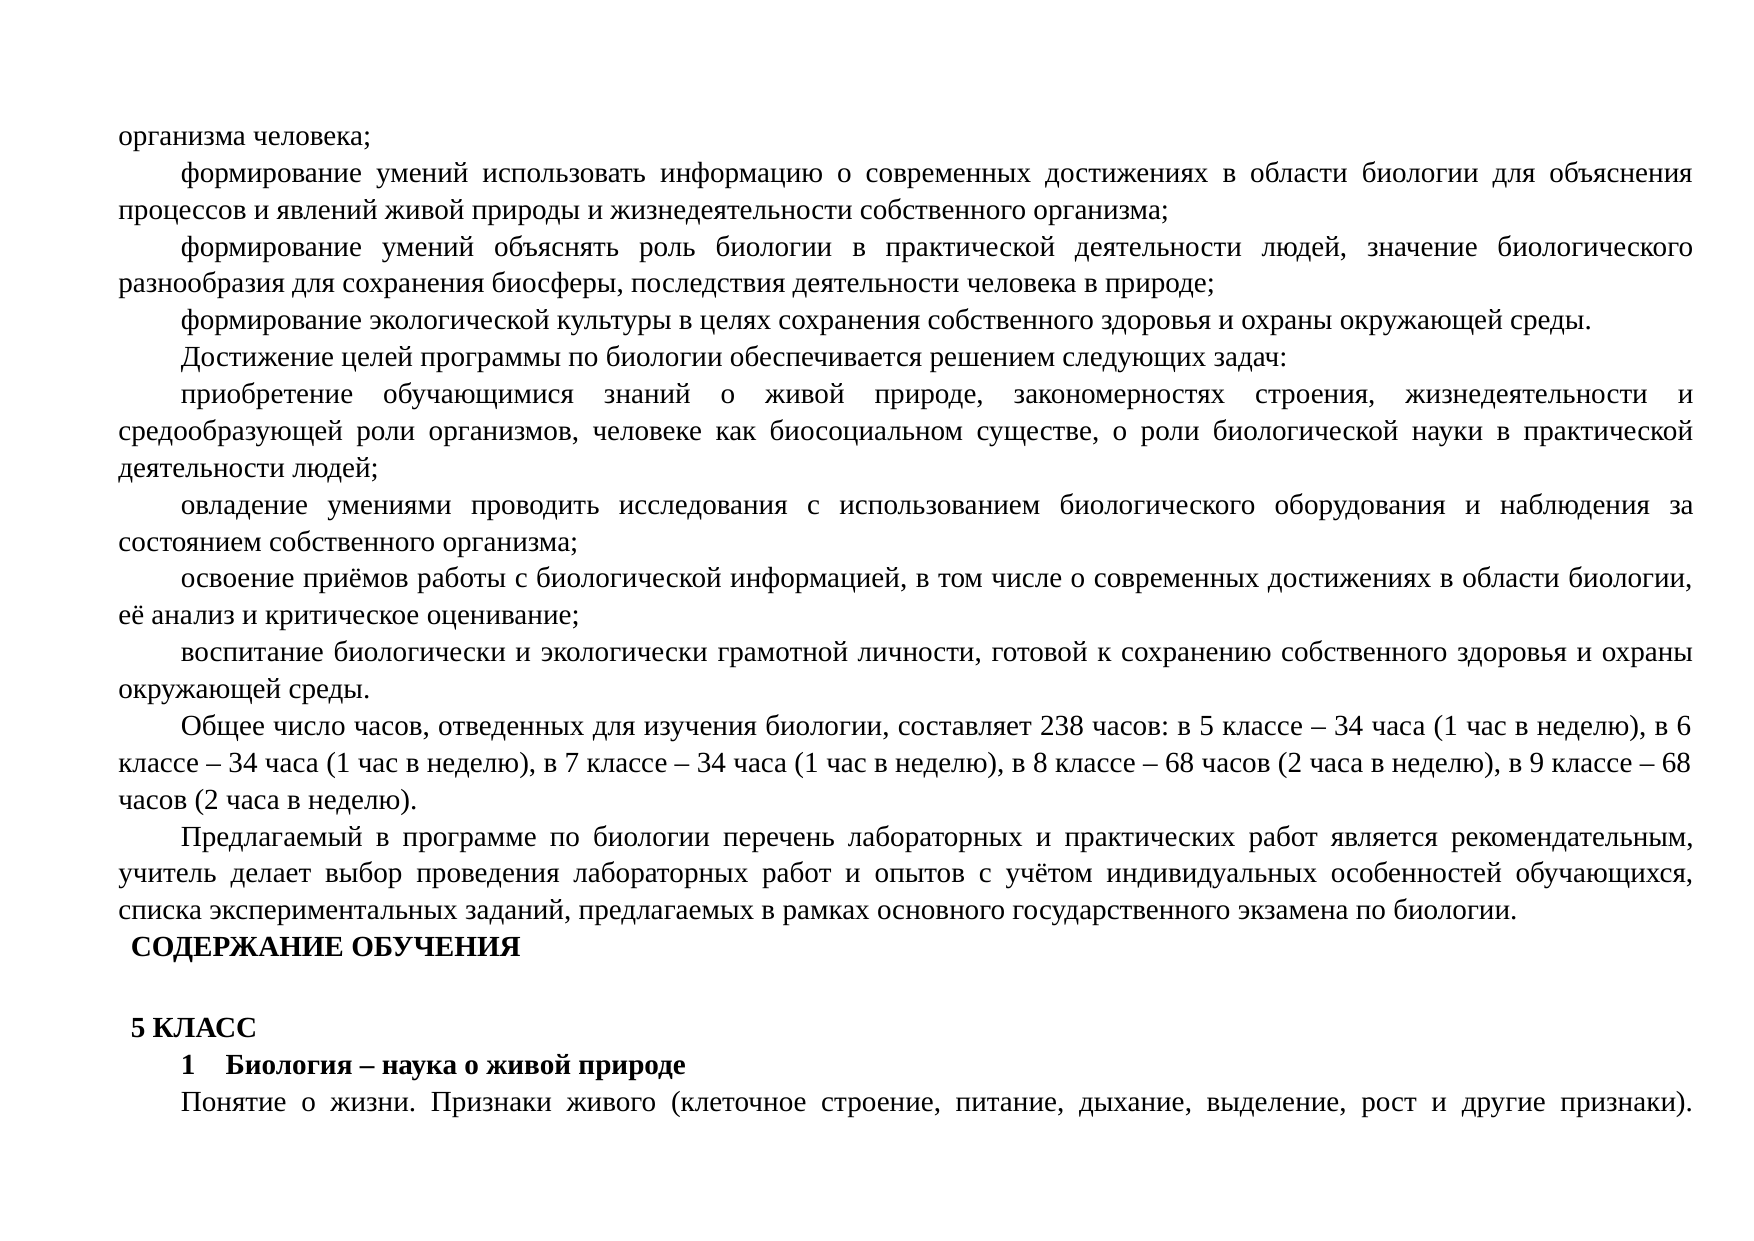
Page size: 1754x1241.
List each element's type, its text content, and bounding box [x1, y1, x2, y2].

text Понятие о жизни. Признаки живого (клеточное строение, питание, дыхание, выделение, рост и другие признаки). [118, 1084, 1695, 1117]
text организма человека; [118, 118, 1695, 152]
text Предлагаемый в программе по биологии перечень лабораторных и практических работ является рекомендательным, учитель делает выбор проведения лабораторных работ и опытов с учётом индивидуальных особенностей обучающихся, списка экспериментальных заданий, предлагаемых в рамках основного государственного экзамена по биологии. [118, 819, 1695, 926]
text воспитание биологически и экологически грамотной личности, готовой к сохранению собственного здоровья и охраны окружающей среды. [118, 634, 1695, 705]
text Достижение целей программы по биологии обеспечивается решением следующих задач: [118, 339, 1695, 373]
text формирование умений объяснять роль биологии в практической деятельности людей, значение биологического разнообразия для сохранения биосферы, последствия деятельности человека в природе; [118, 229, 1695, 299]
text формирование экологической культуры в целях сохранения собственного здоровья и охраны окружающей среды. [118, 302, 1695, 336]
list Биология – наука о живой природе [181, 1047, 1695, 1080]
text формирование умений использовать информацию о современных достижениях в области биологии для объяснения процессов и явлений живой природы и жизнедеятельности собственного организма; [118, 155, 1695, 225]
text овладение умениями проводить исследования с использованием биологического оборудования и наблюдения за состоянием собственного организма; [118, 487, 1695, 557]
text Общее число часов, отведенных для изучения биологии, составляет 238 часов: в 5 классе – 34 часа (1 час в неделю), в 6 классе – 34 часа (1 час в неделю), в 7 классе – 34 часа (1 час в неделю), в 8 классе – 68 часов (2 часа в неделю), в 9 классе – 68 часов (2 часа в неделю). [118, 708, 1695, 815]
text освоение приёмов работы с биологической информацией, в том числе о современных достижениях в области биологии, её анализ и критическое оценивание; [118, 561, 1695, 631]
text 5 КЛАСС [131, 1010, 1695, 1043]
text приобретение обучающимися знаний о живой природе, закономерностях строения, жизнедеятельности и средообразующей роли организмов, человеке как биосоциальном существе, о роли биологической науки в практической деятельности людей; [118, 376, 1695, 483]
text СОДЕРЖАНИЕ ОБУЧЕНИЯ [131, 929, 1695, 963]
